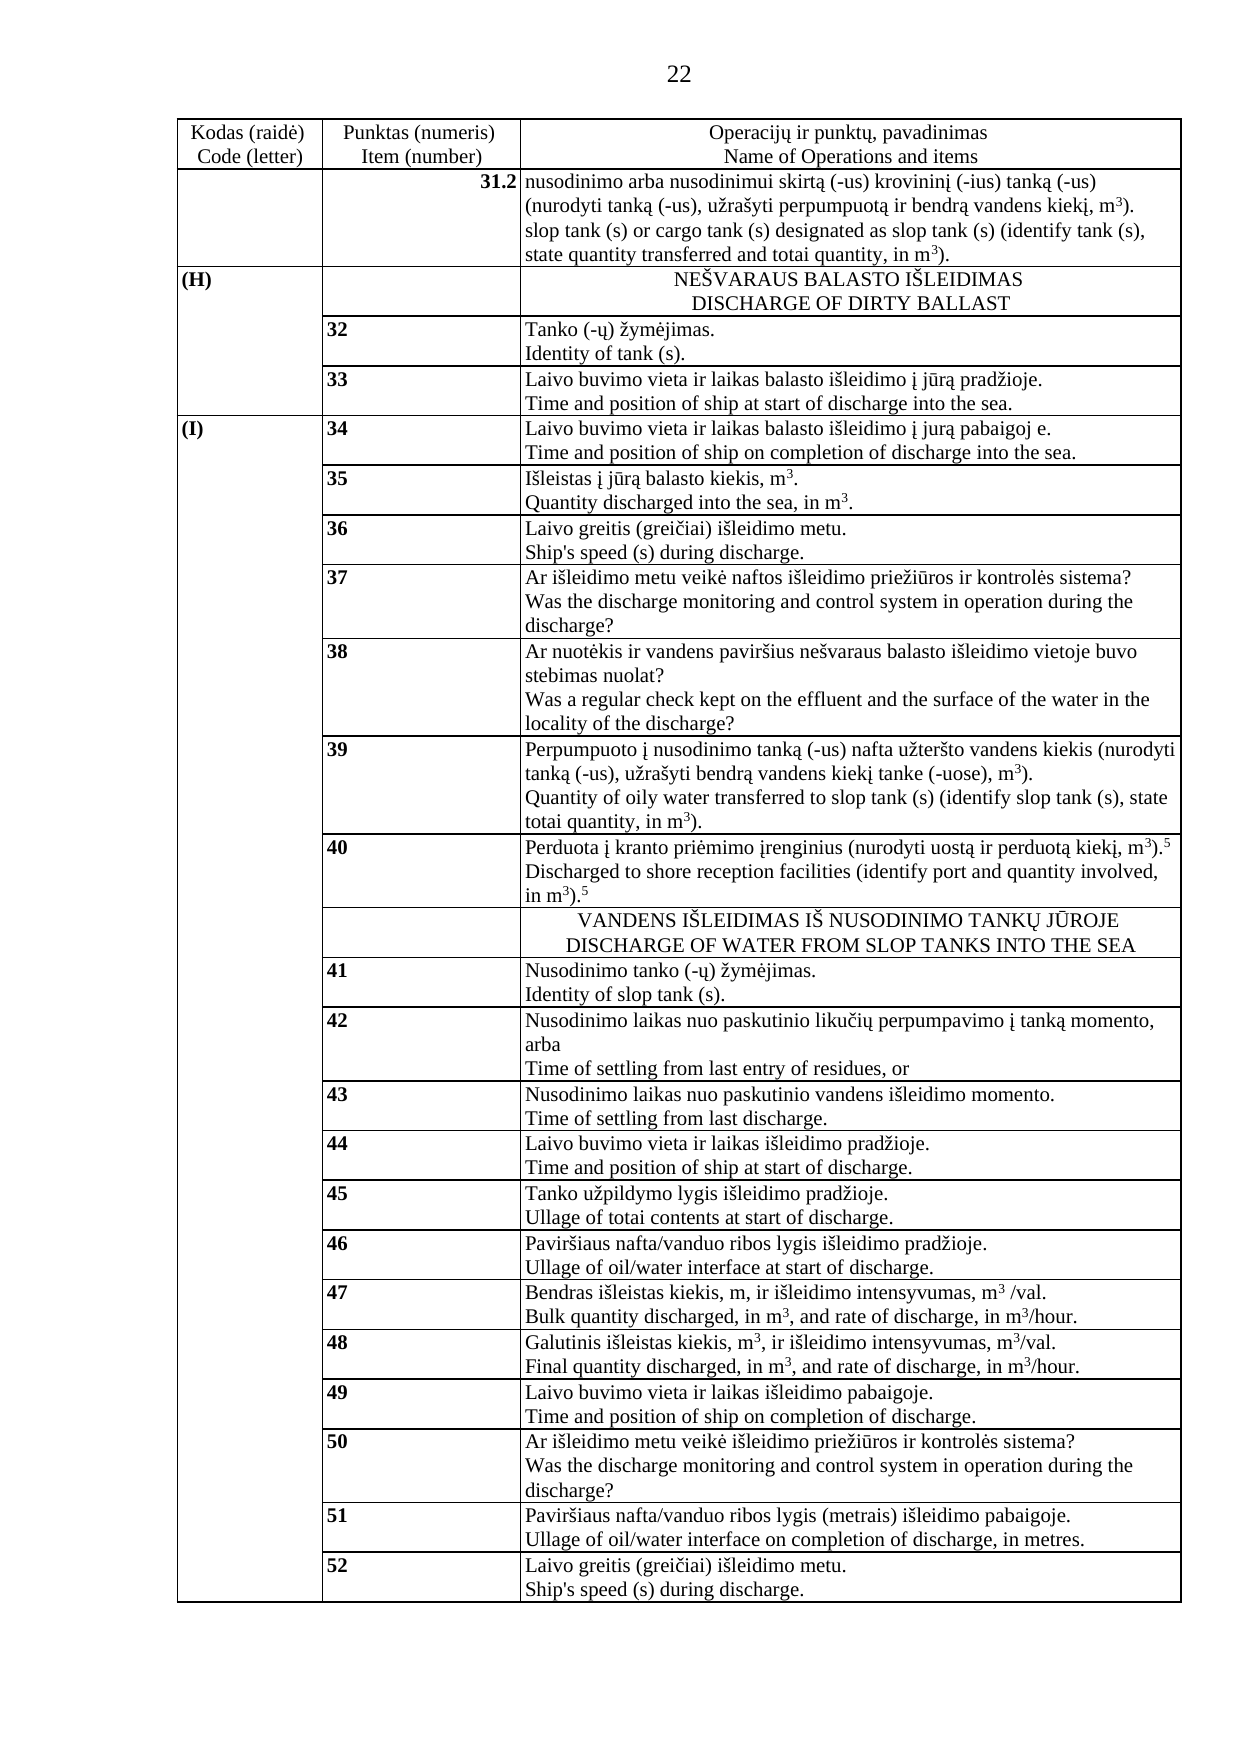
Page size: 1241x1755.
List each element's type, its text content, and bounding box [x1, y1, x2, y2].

table_cell Laivo greitis (greičiai) išleidimo metu. Ship's speed (s) during discharge. [521, 1553, 1180, 1601]
table_cell 48 [323, 1330, 520, 1378]
table_cell 33 [323, 367, 520, 415]
table_cell 38 [323, 639, 520, 735]
table_cell 42 [323, 1008, 520, 1080]
table_cell Nusodinimo laikas nuo paskutinio likučių perpumpavimo į tanką momento, arba Time of settling from last entry of residues, or [521, 1008, 1180, 1080]
table_cell nusodinimo arba nusodinimui skirtą (-us) krovininį (-ius) tanką (-us) (nurodyti tanką (-us), užrašyti perpumpuotą ir bendrą vandens kiekį, m3). slop tank (s) or cargo tank (s) designated as slop tank (s) (identify tank (s), state quantity transferred and totai quantity, in m3). [521, 170, 1180, 266]
table_cell Ar nuotėkis ir vandens paviršius nešvaraus balasto išleidimo vietoje buvo stebimas nuolat? Was a regular check kept on the effluent and the surface of the water in the locality of the discharge? [521, 639, 1180, 735]
table_cell 51 [323, 1503, 520, 1551]
table_cell Ar išleidimo metu veikė naftos išleidimo priežiūros ir kontrolės sistema? Was the discharge monitoring and control system in operation during the discharge? [521, 565, 1180, 637]
table_cell Paviršiaus nafta/vanduo ribos lygis išleidimo pradžioje. Ullage of oil/water interface at start of discharge. [521, 1231, 1180, 1279]
table_cell 39 [323, 737, 520, 833]
table_header Operacijų ir punktų, pavadinimas Name of Operations and items [521, 120, 1180, 168]
table_cell Nusodinimo tanko (-ų) žymėjimas. Identity of slop tank (s). [521, 958, 1180, 1006]
table_cell [323, 908, 520, 957]
table_cell 50 [323, 1430, 520, 1502]
table_cell Ar išleidimo metu veikė išleidimo priežiūros ir kontrolės sistema? Was the discharge monitoring and control system in operation during the discharge? [521, 1430, 1180, 1502]
table_cell Perduota į kranto priėmimo įrenginius (nurodyti uostą ir perduotą kiekį, m3).5 Discharged to shore reception facilities (identify port and quantity involved, in m3).5 [521, 835, 1180, 907]
table_cell 49 [323, 1380, 520, 1428]
table_cell (I) [178, 416, 322, 1601]
table_cell 31.2 [323, 170, 520, 266]
table_cell Laivo buvimo vieta ir laikas išleidimo pabaigoje. Time and position of ship on completion of discharge. [521, 1380, 1180, 1428]
table_cell Nusodinimo laikas nuo paskutinio vandens išleidimo momento. Time of settling from last discharge. [521, 1082, 1180, 1130]
table_cell Laivo buvimo vieta ir laikas balasto išleidimo į jūrą pradžioje. Time and position of ship at start of discharge into the sea. [521, 367, 1180, 415]
table_cell [178, 170, 322, 266]
table_cell 47 [323, 1280, 520, 1328]
table_cell 37 [323, 565, 520, 637]
table_cell 46 [323, 1231, 520, 1279]
table_cell 35 [323, 466, 520, 514]
table_cell 52 [323, 1553, 520, 1601]
table_cell 43 [323, 1082, 520, 1130]
table_cell Tanko (-ų) žymėjimas. Identity of tank (s). [521, 317, 1180, 365]
table_cell 45 [323, 1181, 520, 1229]
table_cell (H) [178, 267, 322, 415]
table_cell Tanko užpildymo lygis išleidimo pradžioje. Ullage of totai contents at start of discharge. [521, 1181, 1180, 1229]
table_cell Laivo buvimo vieta ir laikas balasto išleidimo į jurą pabaigoj e. Time and position of ship on completion of discharge into the sea. [521, 416, 1180, 464]
table_cell 44 [323, 1131, 520, 1179]
table_cell Galutinis išleistas kiekis, m3, ir išleidimo intensyvumas, m3/val. Final quantity discharged, in m3, and rate of discharge, in m3/hour. [521, 1330, 1180, 1378]
table_cell 36 [323, 516, 520, 564]
table_cell Laivo buvimo vieta ir laikas išleidimo pradžioje. Time and position of ship at start of discharge. [521, 1131, 1180, 1179]
table_cell [323, 267, 520, 315]
table_cell Bendras išleistas kiekis, m, ir išleidimo intensyvumas, m3 /val. Bulk quantity discharged, in m3, and rate of discharge, in m3/hour. [521, 1280, 1180, 1328]
table_cell Laivo greitis (greičiai) išleidimo metu. Ship's speed (s) during discharge. [521, 516, 1180, 564]
table_cell VANDENS IŠLEIDIMAS IŠ NUSODINIMO TANKŲ JŪROJE DISCHARGE OF WATER FROM SLOP TANKS INTO THE SEA [521, 908, 1180, 957]
table_cell 32 [323, 317, 520, 365]
table_header Punktas (numeris) Item (number) [323, 120, 520, 168]
table_cell 40 [323, 835, 520, 907]
table_cell Perpumpuoto į nusodinimo tanką (-us) nafta užteršto vandens kiekis (nurodyti tanką (-us), užrašyti bendrą vandens kiekį tanke (-uose), m3). Quantity of oily water transferred to slop tank (s) (identify slop tank (s), state totai quantity, in m3). [521, 737, 1180, 833]
table_header Kodas (raidė) Code (letter) [178, 120, 322, 168]
table_cell NEŠVARAUS BALASTO IŠLEIDIMAS DISCHARGE OF DIRTY BALLAST [521, 267, 1180, 315]
table_cell Paviršiaus nafta/vanduo ribos lygis (metrais) išleidimo pabaigoje. Ullage of oil/water interface on completion of discharge, in metres. [521, 1503, 1180, 1551]
table_cell 34 [323, 416, 520, 464]
table_cell 41 [323, 958, 520, 1006]
table_cell Išleistas į jūrą balasto kiekis, m3. Quantity discharged into the sea, in m3. [521, 466, 1180, 514]
